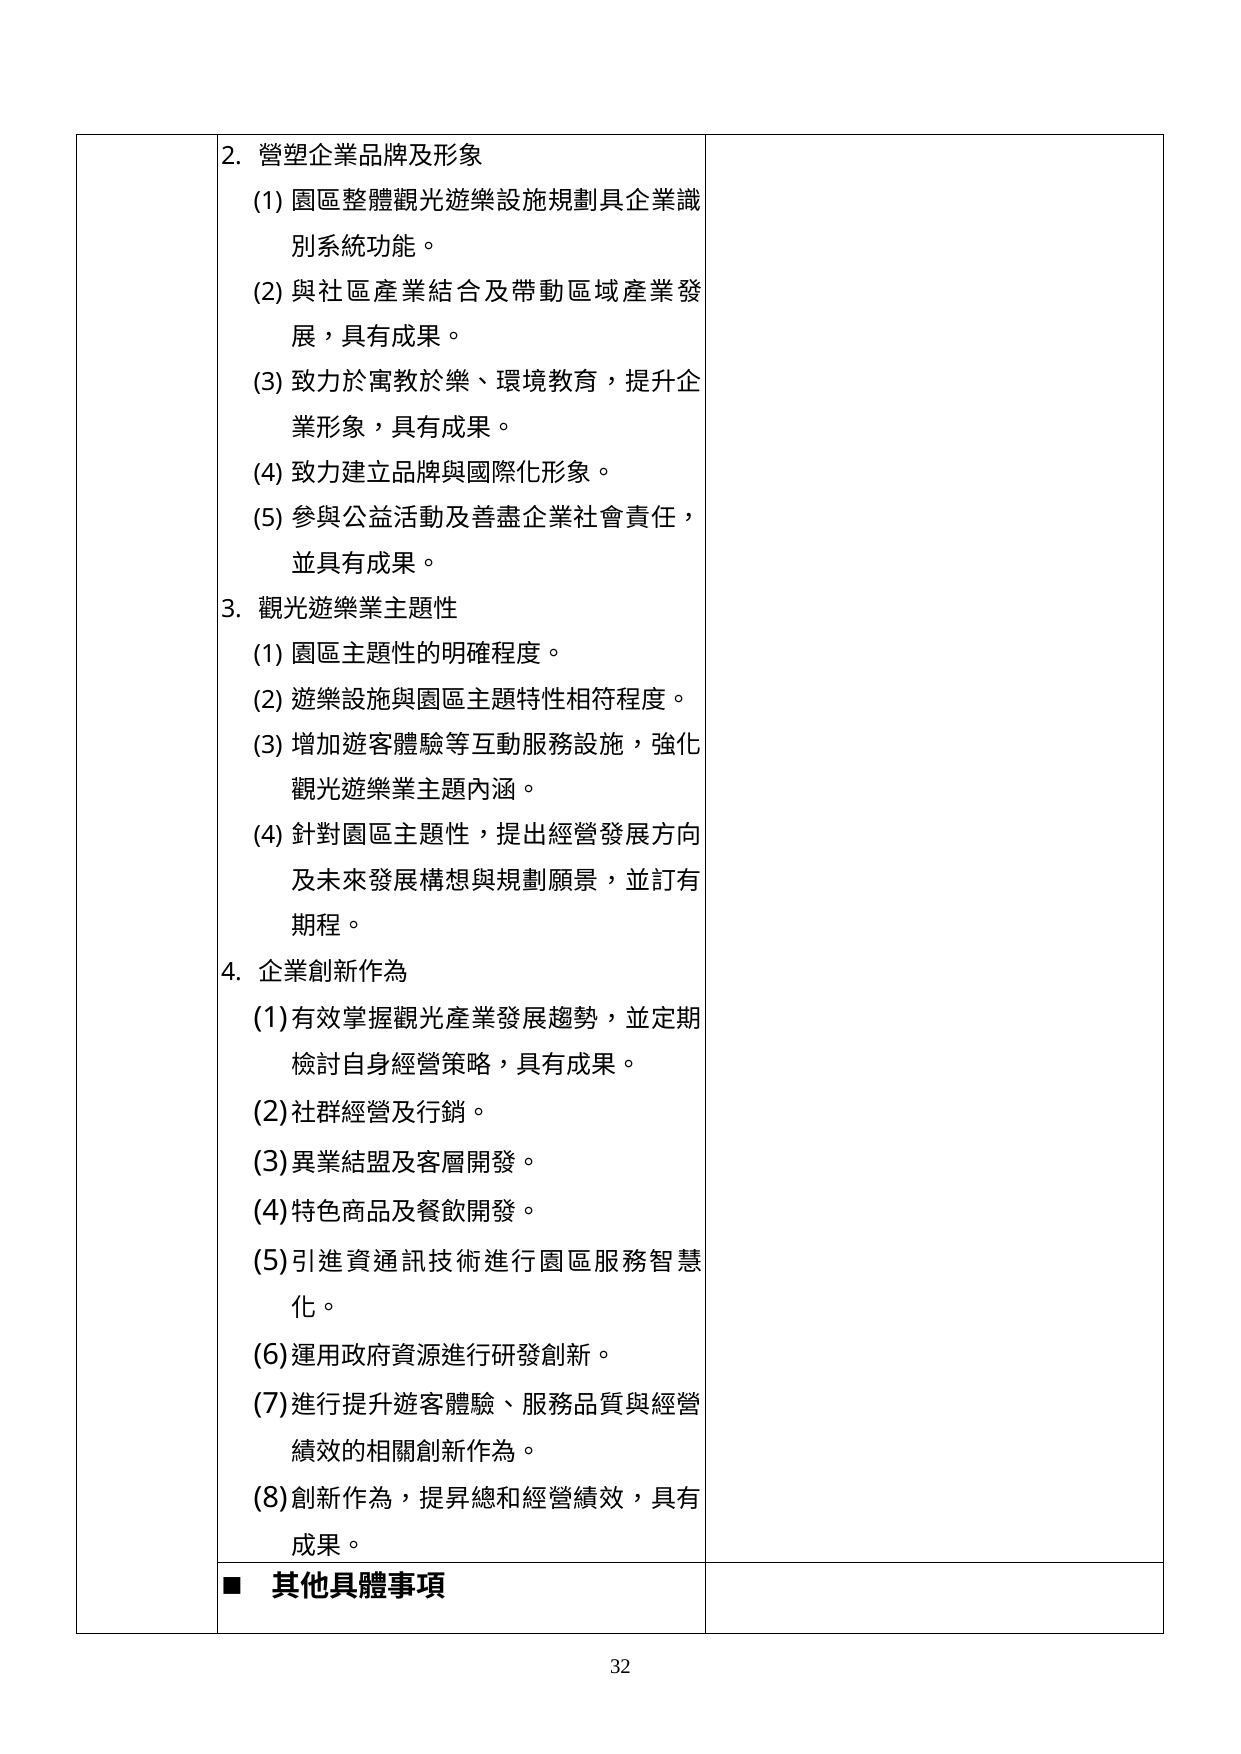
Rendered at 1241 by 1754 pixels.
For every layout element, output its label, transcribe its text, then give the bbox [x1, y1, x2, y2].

table_cell 園區發展與創新 配合政府各項政策，提出具體事實 積極參與政府節慶活動。 積極參與會展或配合辦理行銷推廣。 配合政府政令辦理各項優惠措施。 配合政府政令，或社區互動良好，或敦親睦鄰者，於園區週邊環境整潔，景觀良好，獲政府或民間團體獎勵者。 配合推動綠建築及節能減碳政策，具有成果。 營塑企業品牌及形象 園區整體觀光遊樂設施規劃具企業識別系統功能。 與社區產業結合及帶動區域產業發展，具有成果。 致力於寓教於樂、環境教育，提升企業形象，具有成果。 致力建立品牌與國際化形象。 參與公益活動及善盡企業社會責任，並具有成果。 觀光遊樂業主題性 園區主題性的明確程度。 遊樂設施與園區主題特性相符程度。 增加遊客體驗等互動服務設施，強化觀光遊樂業主題內涵。 針對園區主題性，提出經營發展方向及未來發展構想與規劃願景，並訂有期程。 企業創新作為 有效掌握觀光產業發展趨勢，並定期檢討自身經營策略，具有成果。 社群經營及行銷。 異業結盟及客層開發。 特色商品及餐飲開發。 引進資通訊技術進行園區服務智慧化。 運用政府資源進行研發創新。 進行提升遊客體驗、服務品質與經營績效的相關創新作為。 創新作為，提昇總和經營績效，具有成果。 [218, 135, 705, 1562]
table_cell [706, 135, 1163, 1562]
table_cell 其他具體事項 配合政府推動消觀光遊樂業管理業務。 自行規劃辦理提升觀光遊樂業管理業務。 [218, 1563, 705, 1633]
table_cell [77, 135, 217, 1633]
table_cell [706, 1563, 1163, 1633]
